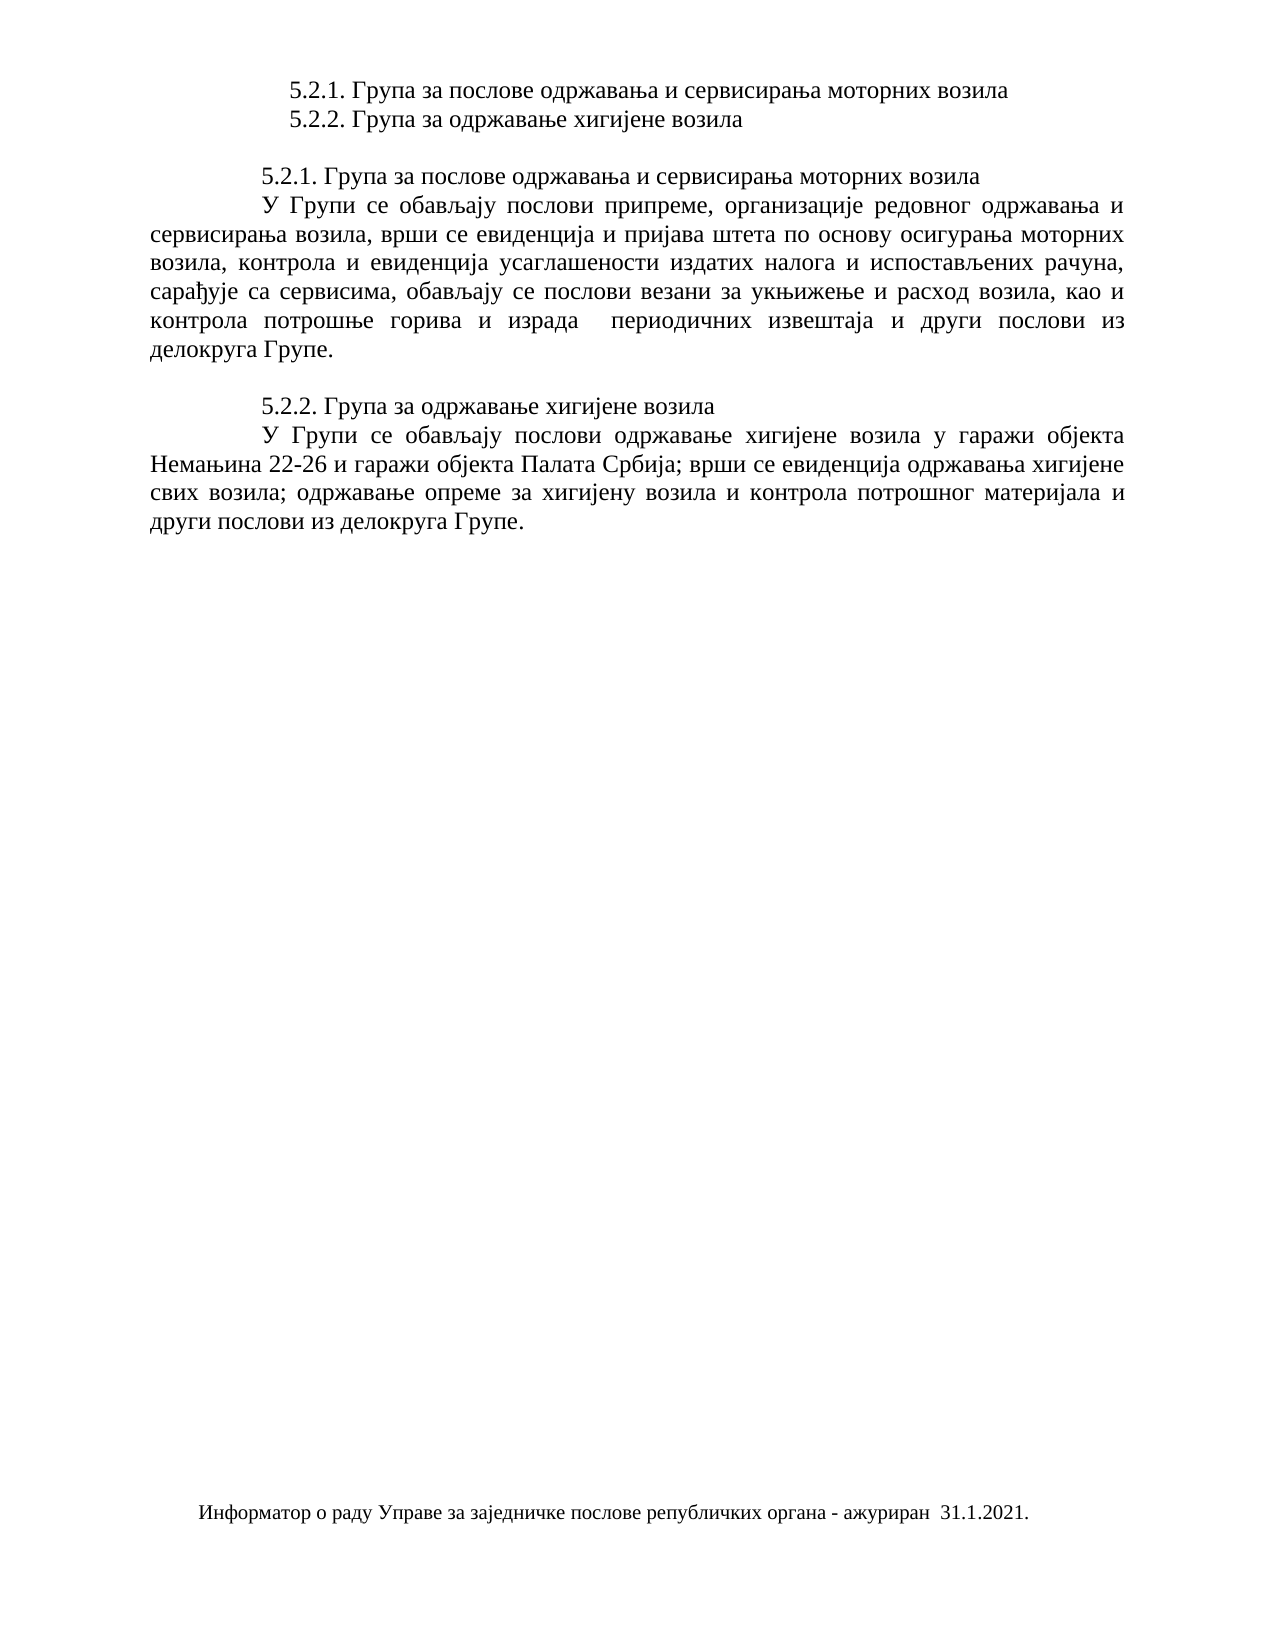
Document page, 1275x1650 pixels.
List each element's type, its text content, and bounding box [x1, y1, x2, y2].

text 5.2.2. Група за одржавање хигијене возила [150, 391, 1125, 420]
text 5.2.1. Група за послове одржавањa и сервисирања моторних возила [150, 75, 1125, 104]
text 5.2.2. Група за одржавање хигијене возила [150, 104, 1125, 132]
text У Групи се обављају послови одржавање хигијене возила у гаражи објекта Немањина 22-26 и гаражи објекта Палата Србија; врши се евиденција одржавања хигијене свих возила; одржавање опреме за хигијену возила и контрола потрошног материјала и други послови из делокруга Групе. [150, 420, 1125, 535]
text 5.2.1. Група за послове одржавањa и сервисирања моторних возила [150, 161, 1125, 190]
text У Групи се обављају послови припреме, организације редовног одржавања и сервисирања возила, врши се евиденција и пријава штета по основу осигурања моторних возила, контрола и евиденција усаглашености издатих налога и испостављених рачуна, сарађује са сервисима, обављају се послови везани за укњижење и расход возила, као и контрола потрошње горива и израда периодичних извештаја и други послови из делокруга Групе. [150, 190, 1125, 362]
